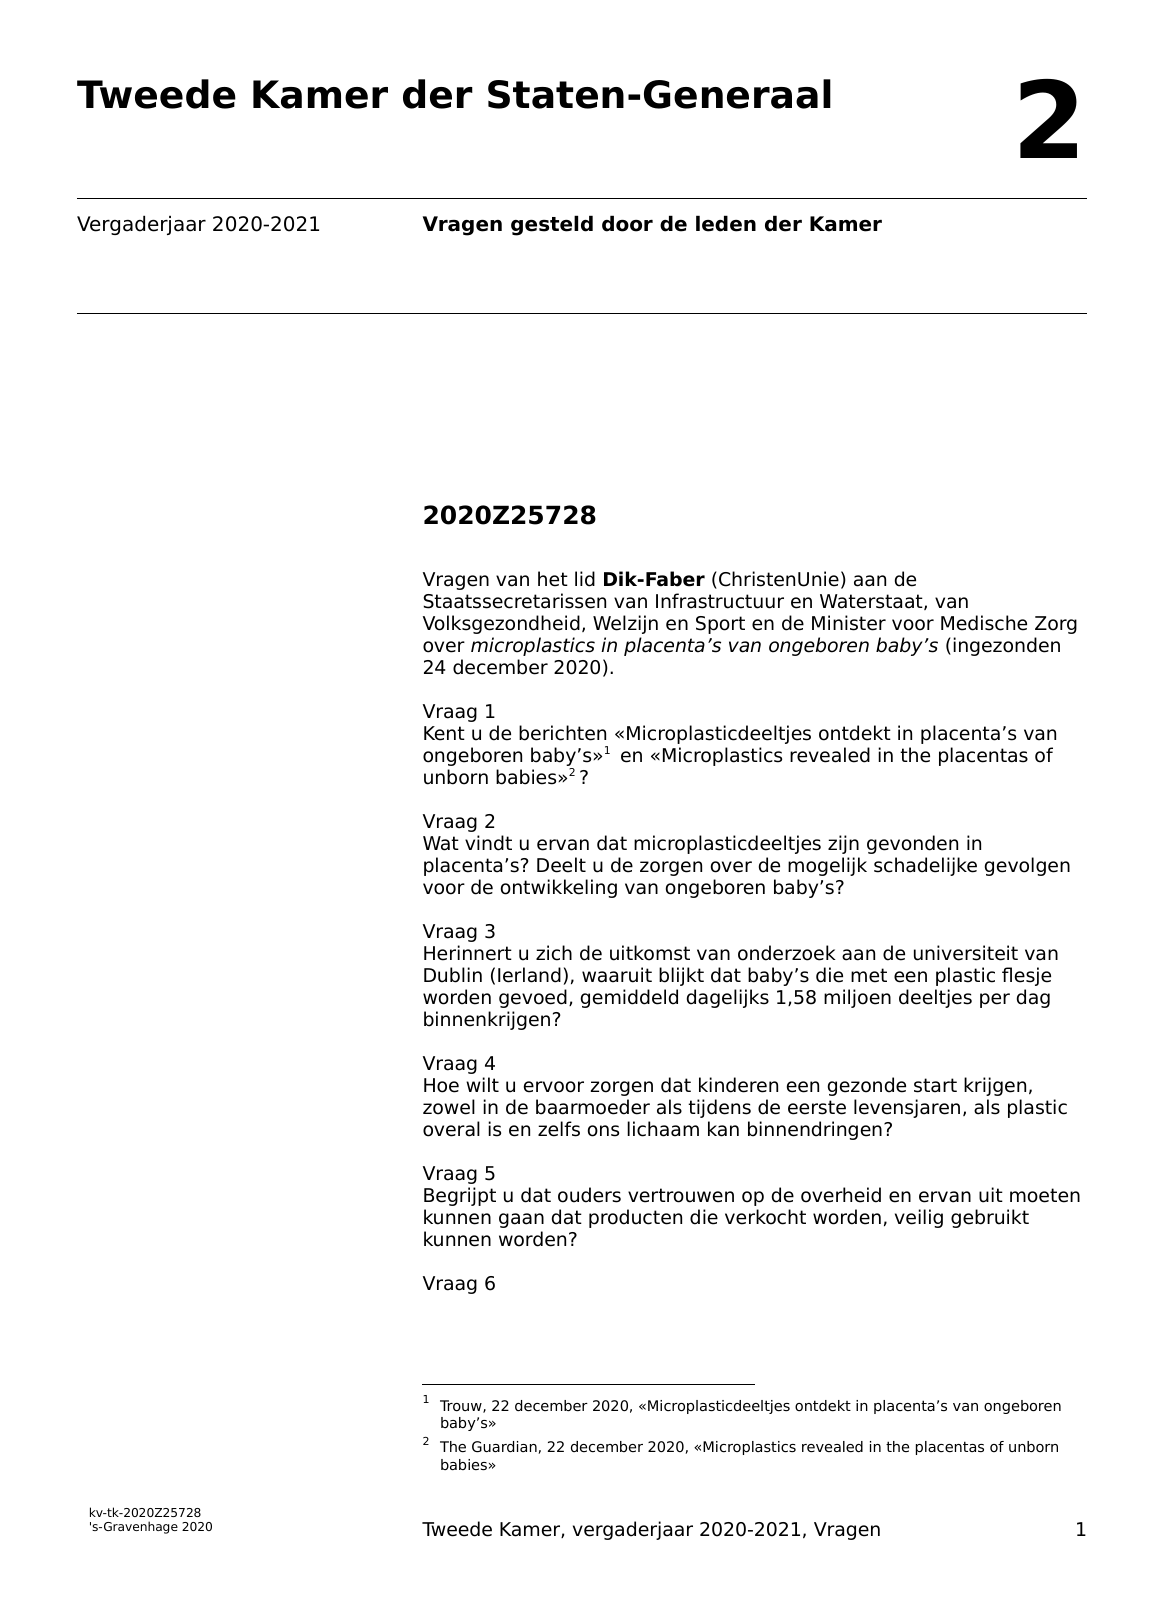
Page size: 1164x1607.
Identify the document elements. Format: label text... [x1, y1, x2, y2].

table_header Tweede Kamer der Staten-Generaal [77, 59, 886, 198]
text Herinnert u zich de uitkomst van onderzoek aan de universiteit van Dublin (Ierland), waaruit blijkt dat baby’s die met een plastic flesje worden gevoed, gemiddeld dagelijks 1,58 miljoen deeltjes per dag binnenkrijgen? [422, 943, 1087, 1031]
text kv-tk-2020Z25728 [88, 1506, 323, 1520]
text Vraag 5 [422, 1163, 1087, 1185]
text Hoe wilt u ervoor zorgen dat kinderen een gezonde start krijgen, zowel in de baarmoeder als tijdens de eerste levensjaren, als plastic overal is en zelfs ons lichaam kan binnendringen? [422, 1075, 1087, 1141]
text Vraag 4 [422, 1053, 1087, 1075]
table_header 2 [886, 59, 1087, 198]
text 's-Gravenhage 2020 [88, 1520, 323, 1534]
text The Guardian, 22 december 2020, «Microplastics revealed in the placentas of unborn babies» [422, 1435, 1087, 1474]
text Vraag 2 [422, 811, 1087, 833]
text Kent u de berichten «Microplasticdeeltjes ontdekt in placenta’s van ongeboren baby’s» en «Microplastics revealed in the placentas of unborn babies»? [422, 723, 1087, 789]
text Vraag 1 [422, 701, 1087, 723]
text Trouw, 22 december 2020, «Microplasticdeeltjes ontdekt in placenta’s van ongeboren baby’s» [422, 1393, 1087, 1432]
text Vraag 6 [422, 1273, 1087, 1295]
text Vraag 3 [422, 921, 1087, 943]
table_cell Vergaderjaar 2020-2021 [77, 199, 422, 313]
text Vragen van het lid Dik-Faber (ChristenUnie) aan de Staatssecretarissen van Infrastructuur en Waterstaat, van Volksgezondheid, Welzijn en Sport en de Minister voor Medische Zorg over microplastics in placenta’s van ongeboren baby’s (ingezonden 24 december 2020). [422, 569, 1087, 679]
text Wat vindt u ervan dat microplasticdeeltjes zijn gevonden in placenta’s? Deelt u de zorgen over de mogelijk schadelijke gevolgen voor de ontwikkeling van ongeboren baby’s? [422, 833, 1087, 899]
table_cell Vragen gesteld door de leden der Kamer [422, 199, 1087, 313]
text 2020Z25728 [422, 501, 1087, 531]
text Begrijpt u dat ouders vertrouwen op de overheid en ervan uit moeten kunnen gaan dat producten die verkocht worden, veilig gebruikt kunnen worden? [422, 1185, 1087, 1251]
